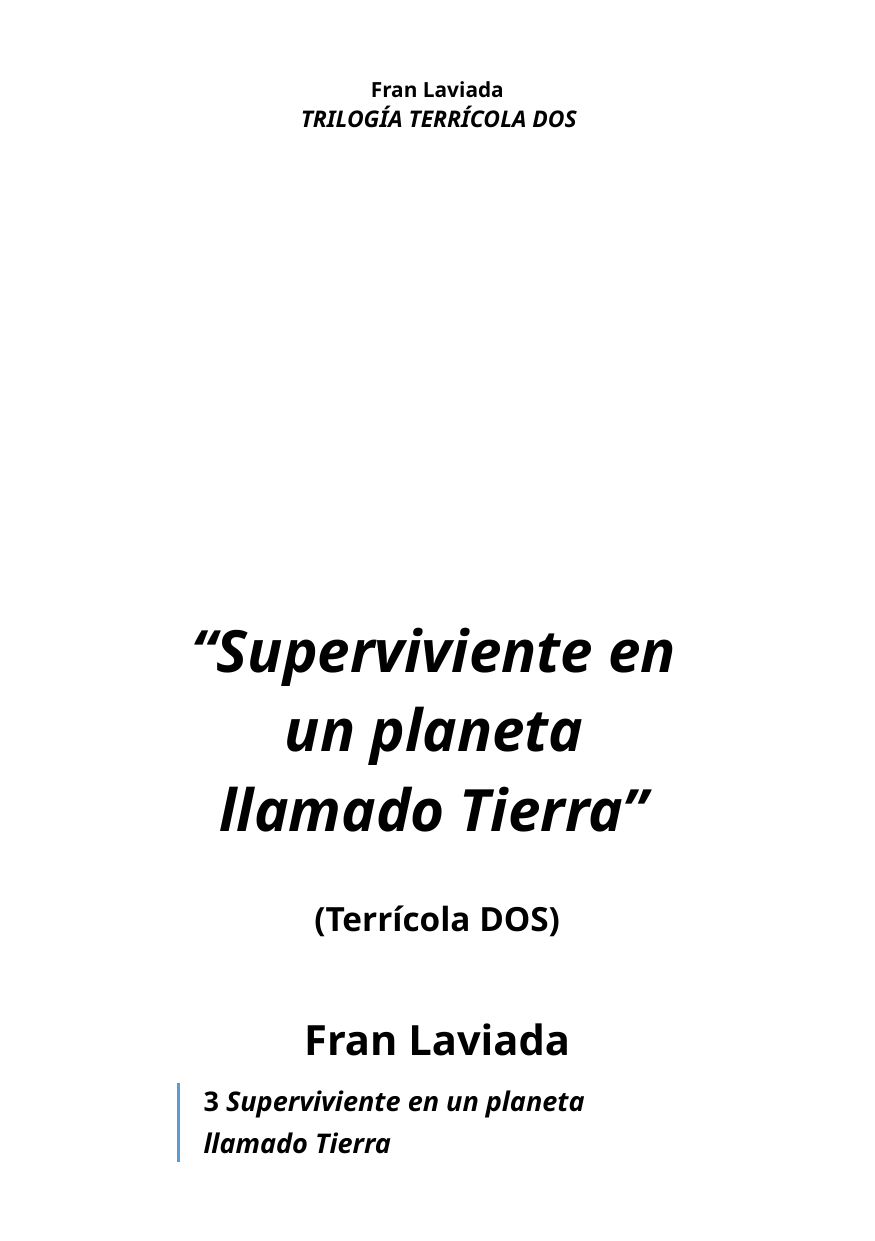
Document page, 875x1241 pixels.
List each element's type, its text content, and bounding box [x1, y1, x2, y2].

text (Terrícola DOS) [177, 896, 697, 941]
text “Superviviente en un planeta llamado Tierra” [177, 610, 697, 848]
text Fran Laviada [177, 1011, 697, 1067]
